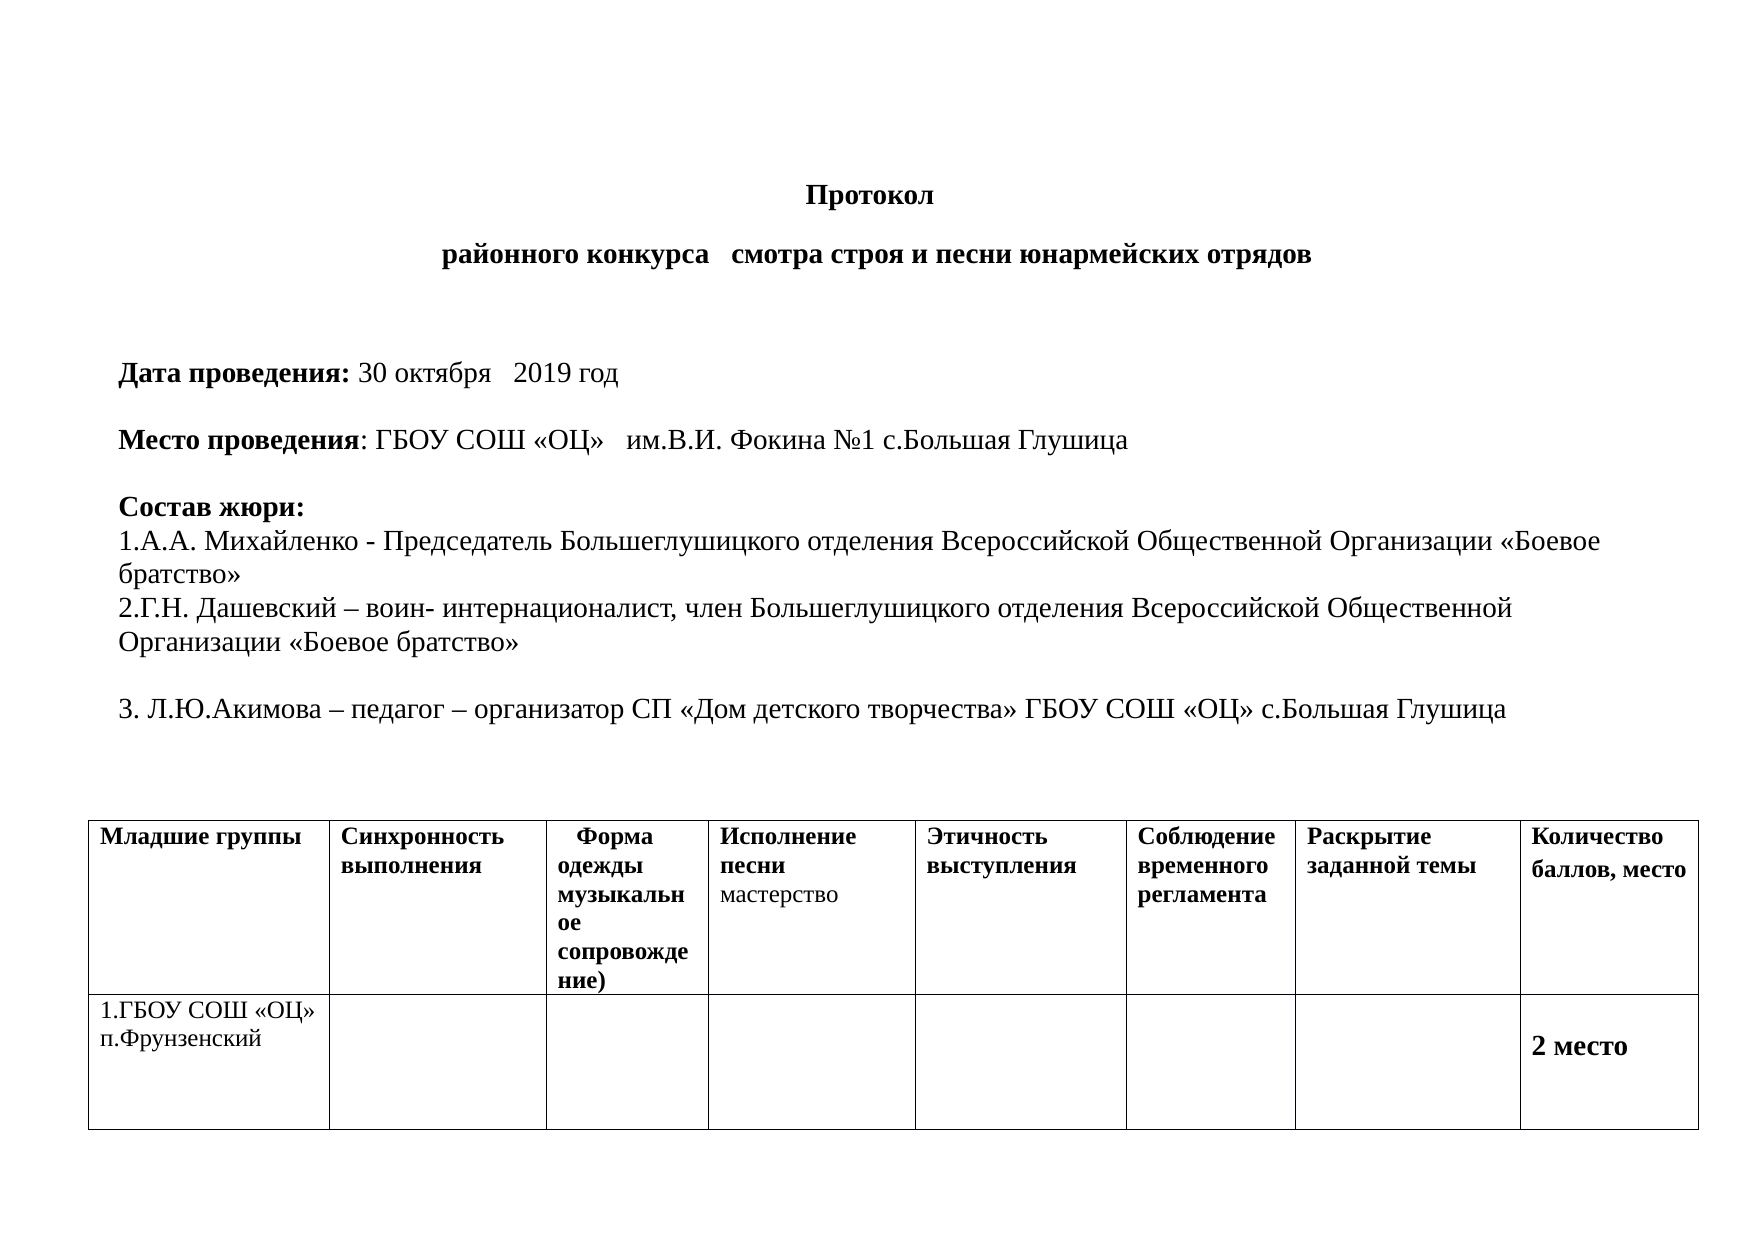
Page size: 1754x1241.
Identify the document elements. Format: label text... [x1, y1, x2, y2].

table_header Количество баллов, место [1521, 821, 1698, 994]
table_header Раскрытие заданной темы [1296, 821, 1520, 994]
text 1.А.А. Михайленко - Председатель Большеглушицкого отделения Всероссийской Общественной Организации «Боевое братство» [118, 523, 1636, 590]
text Протокол [118, 177, 1636, 211]
table_header Младшие группы [89, 821, 329, 994]
table_cell [547, 995, 708, 1129]
text районного конкурса смотра строя и песни юнармейских отрядов [118, 237, 1636, 270]
table_cell 2 место [1521, 995, 1698, 1129]
text 2.Г.Н. Дашевский – воин- интернационалист, член Большеглушицкого отделения Всероссийской Общественной Организации «Боевое братство» [118, 590, 1636, 657]
table_header Форма одежды музыкальное сопровождение) [547, 821, 708, 994]
table_cell [1296, 995, 1520, 1129]
table_cell [916, 995, 1126, 1129]
table_cell 1.ГБОУ СОШ «ОЦ» п.Фрунзенский [89, 995, 329, 1129]
table_cell [709, 995, 915, 1129]
table_header Соблюдение временного регламента [1127, 821, 1295, 994]
text Место проведения: ГБОУ СОШ «ОЦ» им.В.И. Фокина №1 с.Большая Глушица [118, 422, 1636, 456]
table_cell [1127, 995, 1295, 1129]
text Состав жюри: [118, 489, 1636, 523]
text 3. Л.Ю.Акимова – педагог – организатор СП «Дом детского творчества» ГБОУ СОШ «ОЦ» с.Большая Глушица [118, 691, 1636, 724]
table_header Синхронность выполнения [330, 821, 546, 994]
table_header Исполнение песни мастерство [709, 821, 915, 994]
text Дата проведения: 30 октября 2019 год [118, 355, 1636, 389]
table_cell [330, 995, 546, 1129]
table_header Этичность выступления [916, 821, 1126, 994]
